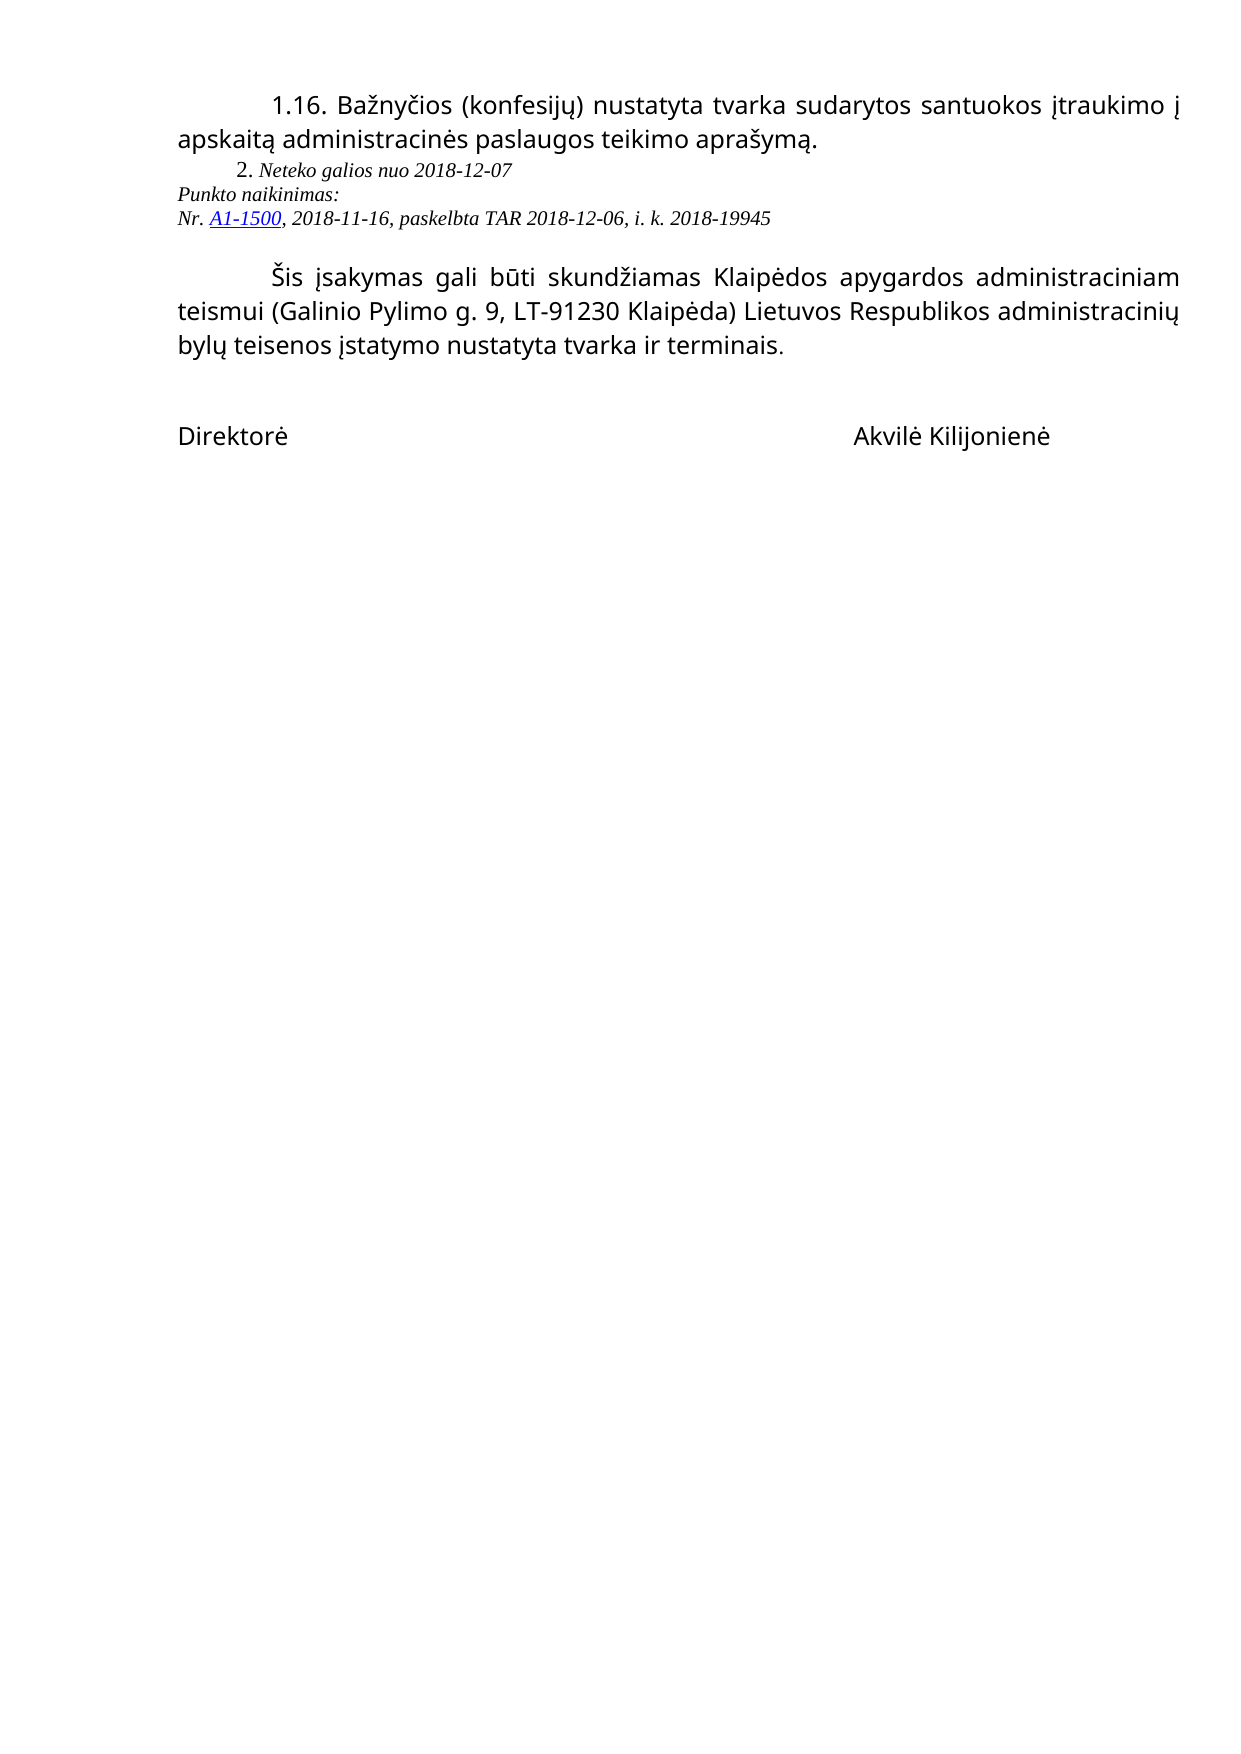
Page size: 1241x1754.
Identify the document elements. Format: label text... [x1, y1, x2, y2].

text Punkto naikinimas: [177, 182, 1181, 206]
text 2. Neteko galios nuo 2018-12-07 [177, 156, 1181, 182]
text Nr. A1-1500, 2018-11-16, paskelbta TAR 2018-12-06, i. k. 2018-19945 [177, 206, 1181, 230]
text Direktorė Akvilė Kilijonienė [177, 419, 1181, 453]
text Šis įsakymas gali būti skundžiamas Klaipėdos apygardos administraciniam teismui (Galinio Pylimo g. 9, LT-91230 Klaipėda) Lietuvos Respublikos administracinių bylų teisenos įstatymo nustatyta tvarka ir terminais. [177, 259, 1181, 361]
text 1.16. Bažnyčios (konfesijų) nustatyta tvarka sudarytos santuokos įtraukimo į apskaitą administracinės paslaugos teikimo aprašymą. [177, 88, 1181, 156]
